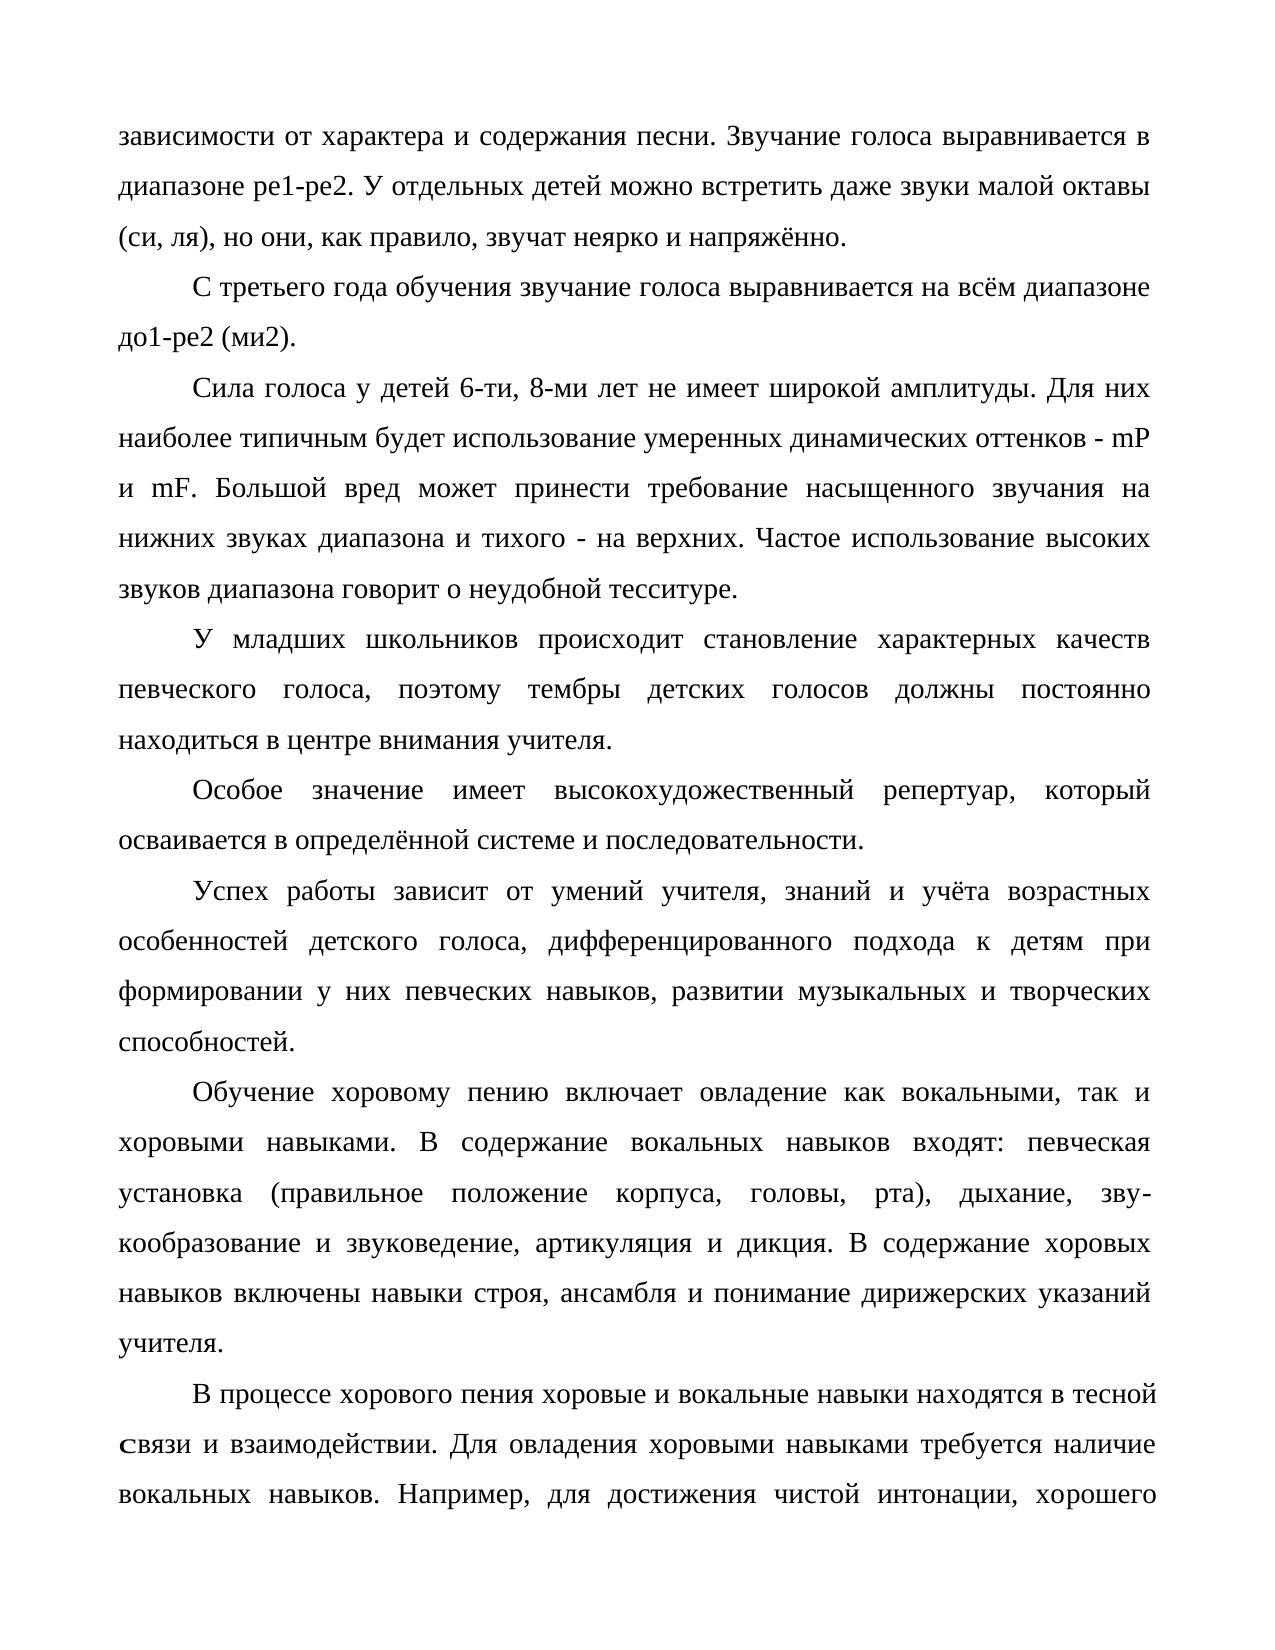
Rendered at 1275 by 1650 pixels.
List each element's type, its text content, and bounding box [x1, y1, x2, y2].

text зависимости от характера и содержания песни. Звучание голоса выравнивается в диапазоне ре1-ре2. У отдельных детей можно встретить даже звуки малой октавы (си, ля), но они, как правило, звучат неярко и напряжённо. [118, 118, 1152, 252]
text Обучение хоровому пению включает овладение как вокальными, так и хоровыми навыками. В содержание вокальных навыков входят: певческая установ­ка (правильное положение корпуса, головы, рта), дыхание, зву­кообразование и звуковедение, артикуляция и дикция. В содержание хоровых навыков включены навыки строя, ан­самбля и понимание дирижерских указаний учителя. [118, 1074, 1152, 1359]
text Сила голоса у детей 6-ти, 8-ми лет не имеет широкой амплитуды. Для них наиболее типичным будет использование умеренных динамических оттенков - mP и mF. Большой вред может принести требование насыщенного звучания на нижних звуках диапазона и тихого - на верхних. Частое использование высоких звуков диапазона говорит о неудобной тесситуре. [118, 370, 1152, 604]
text С третьего года обучения звучание голоса выравнивается на всём диапазоне до1-ре2 (ми2). [118, 269, 1152, 353]
text Особое значение имеет высокохудожественный репертуар, который осваивается в определённой системе и последовательности. [118, 772, 1152, 856]
text Успех работы зависит от умений учителя, знаний и учёта возрастных особенностей детского голоса, дифференцированного подхода к детям при формировании у них певческих навыков, развитии музыкальных и творческих способностей. [118, 873, 1152, 1057]
text У младших школьников происходит становление характерных качеств певческого голоса, поэтому тембры детских голосов должны постоянно находиться в центре внимания учителя. [118, 621, 1152, 755]
text В процессе хорового пения хоровые и вокальные навыки на­ходятся в тесной связи и взаимодействии. Для овладения хоровыми навыками требуется наличие вокаль­ных навыков. Например, для достижения чистой интонации, хо­рошего [118, 1376, 1157, 1510]
